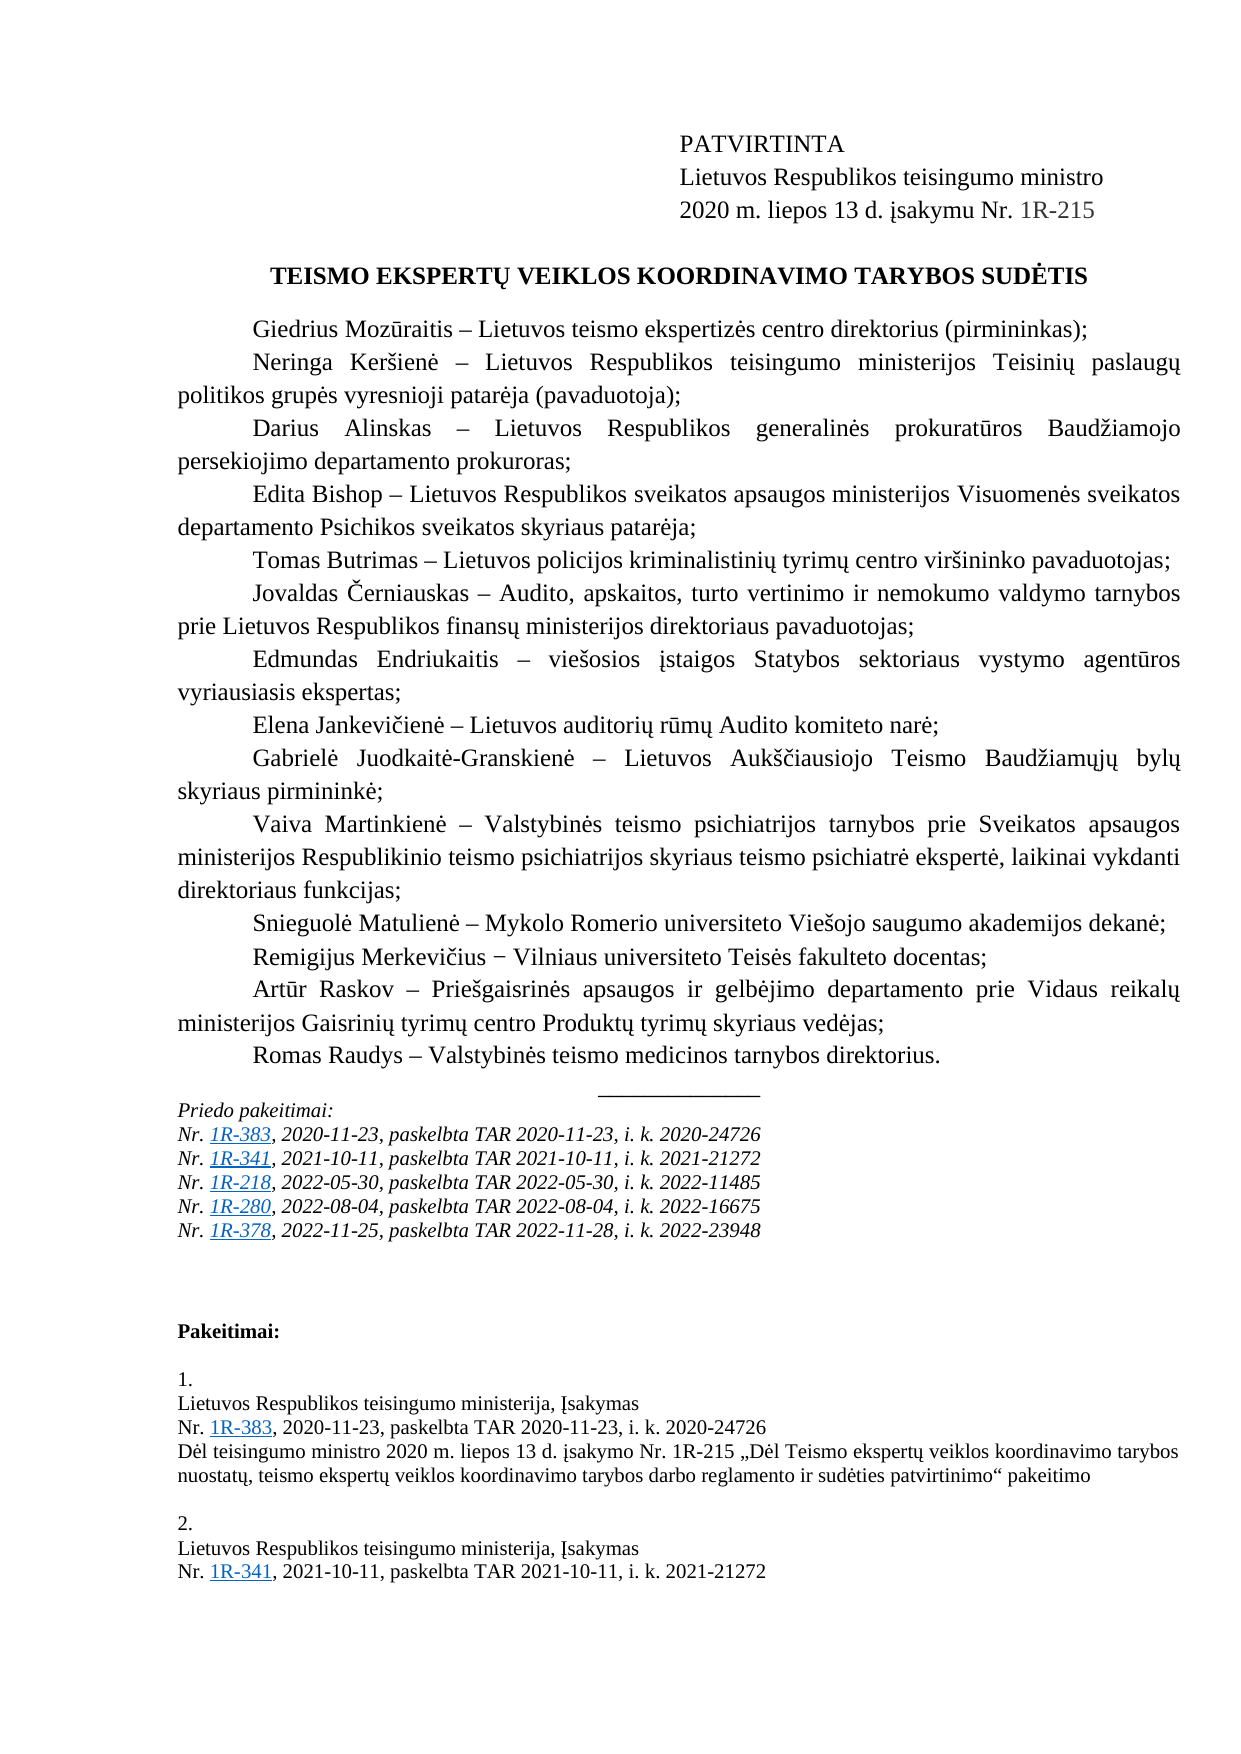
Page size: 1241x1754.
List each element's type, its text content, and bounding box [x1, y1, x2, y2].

text Priedo pakeitimai: [177, 1098, 1181, 1122]
text Neringa Keršienė – Lietuvos Respublikos teisingumo ministerijos Teisinių paslaugų politikos grupės vyresnioji patarėja (pavaduotoja); [177, 347, 1181, 409]
text Giedrius Mozūraitis – Lietuvos teismo ekspertizės centro direktorius (pirmininkas); [177, 314, 1181, 343]
text Nr. 1R-218, 2022-05-30, paskelbta TAR 2022-05-30, i. k. 2022-11485 [177, 1170, 1181, 1194]
text Lietuvos Respublikos teisingumo ministerija, Įsakymas [177, 1391, 1181, 1415]
text Vaiva Martinkienė – Valstybinės teismo psichiatrijos tarnybos prie Sveikatos apsaugos ministerijos Respublikinio teismo psichiatrijos skyriaus teismo psichiatrė ekspertė, laikinai vykdanti direktoriaus funkcijas; [177, 809, 1181, 904]
text Pakeitimai: [177, 1319, 1181, 1343]
text 2020 m. liepos 13 d. įsakymu Nr. 1R-215 [679, 195, 1181, 224]
text Lietuvos Respublikos teisingumo ministro [679, 162, 1181, 191]
text Remigijus Merkevičius − Vilniaus universiteto Teisės fakulteto docentas; [177, 942, 1181, 970]
text Edmundas Endriukaitis – viešosios įstaigos Statybos sektoriaus vystymo agentūros vyriausiasis ekspertas; [177, 644, 1181, 706]
text Nr. 1R-378, 2022-11-25, paskelbta TAR 2022-11-28, i. k. 2022-23948 [177, 1218, 1181, 1242]
text Nr. 1R-383, 2020-11-23, paskelbta TAR 2020-11-23, i. k. 2020-24726 [177, 1122, 1181, 1146]
text Nr. 1R-383, 2020-11-23, paskelbta TAR 2020-11-23, i. k. 2020-24726 [177, 1415, 1181, 1439]
text Dėl teisingumo ministro 2020 m. liepos 13 d. įsakymo Nr. 1R-215 „Dėl Teismo ekspertų veiklos koordinavimo tarybos nuostatų, teismo ekspertų veiklos koordinavimo tarybos darbo reglamento ir sudėties patvirtinimo“ pakeitimo [177, 1439, 1181, 1487]
text Lietuvos Respublikos teisingumo ministerija, Įsakymas [177, 1535, 1181, 1559]
text Romas Raudys – Valstybinės teismo medicinos tarnybos direktorius. [177, 1041, 1181, 1069]
text TEISMO EKSPERTŲ VEIKLOS KOORDINAVIMO TARYBOS SUDĖTIS [177, 261, 1181, 290]
text Jovaldas Černiauskas – Audito, apskaitos, turto vertinimo ir nemokumo valdymo tarnybos prie Lietuvos Respublikos finansų ministerijos direktoriaus pavaduotojas; [177, 578, 1181, 640]
text Gabrielė Juodkaitė-Granskienė – Lietuvos Aukščiausiojo Teismo Baudžiamųjų bylų skyriaus pirmininkė; [177, 743, 1181, 805]
text Snieguolė Matulienė – Mykolo Romerio universiteto Viešojo saugumo akademijos dekanė; [177, 908, 1181, 937]
text Darius Alinskas – Lietuvos Respublikos generalinės prokuratūros Baudžiamojo persekiojimo departamento prokuroras; [177, 413, 1181, 475]
text Artūr Raskov – Priešgaisrinės apsaugos ir gelbėjimo departamento prie Vidaus reikalų ministerijos Gaisrinių tyrimų centro Produktų tyrimų skyriaus vedėjas; [177, 974, 1181, 1036]
text Nr. 1R-341, 2021-10-11, paskelbta TAR 2021-10-11, i. k. 2021-21272 [177, 1559, 1181, 1583]
text Elena Jankevičienė – Lietuvos auditorių rūmų Audito komiteto narė; [177, 710, 1181, 739]
text Tomas Butrimas – Lietuvos policijos kriminalistinių tyrimų centro viršininko pavaduotojas; [177, 545, 1181, 574]
text ______________ [177, 1074, 1181, 1098]
text Nr. 1R-341, 2021-10-11, paskelbta TAR 2021-10-11, i. k. 2021-21272 [177, 1146, 1181, 1170]
text Nr. 1R-280, 2022-08-04, paskelbta TAR 2022-08-04, i. k. 2022-16675 [177, 1194, 1181, 1218]
text 2. [177, 1511, 1181, 1535]
text 1. [177, 1367, 1181, 1391]
text PATVIRTINTA [177, 129, 1181, 158]
text Edita Bishop – Lietuvos Respublikos sveikatos apsaugos ministerijos Visuomenės sveikatos departamento Psichikos sveikatos skyriaus patarėja; [177, 479, 1181, 541]
